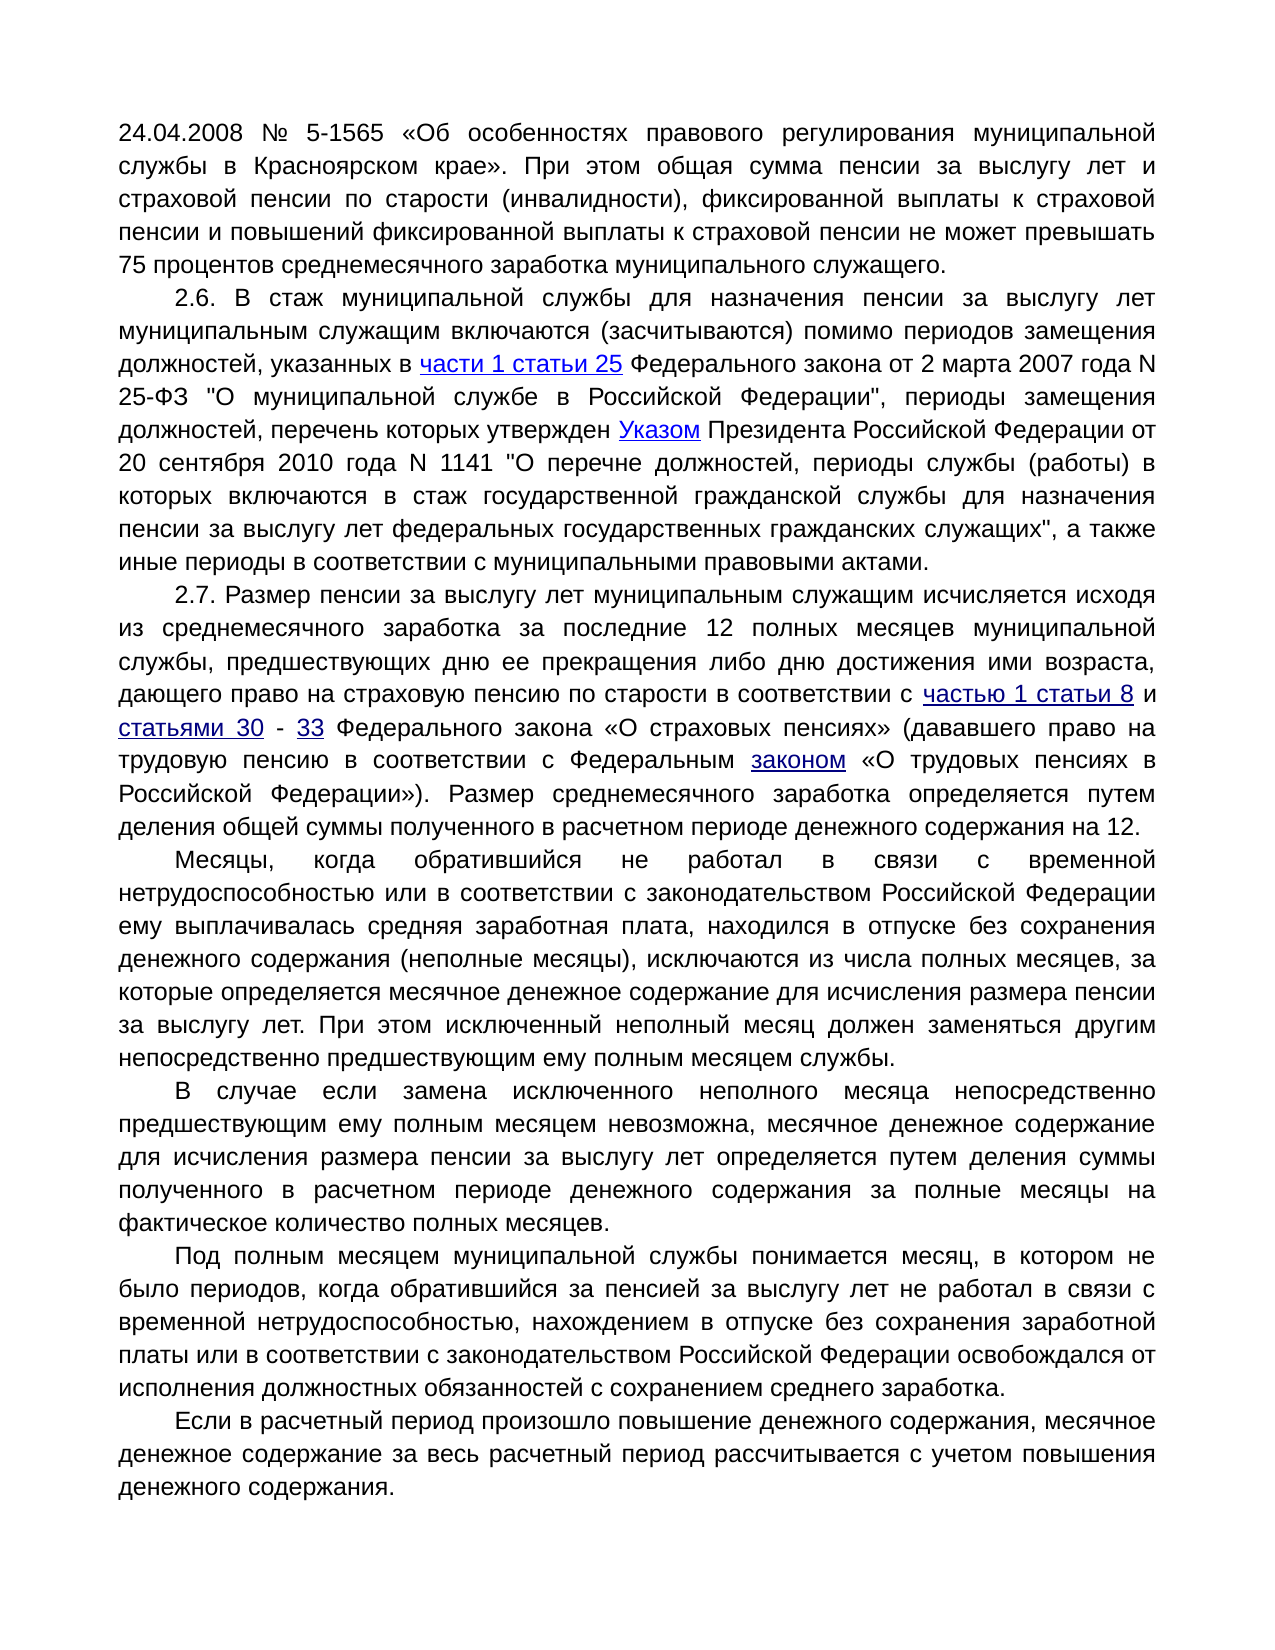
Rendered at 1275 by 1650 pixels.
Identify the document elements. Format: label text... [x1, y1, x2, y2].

text 2.7. Размер пенсии за выслугу лет муниципальным служащим исчисляется исходя из среднемесячного заработка за последние 12 полных месяцев муниципальной службы, предшествующих дню ее прекращения либо дню достижения ими возраста, дающего право на страховую пенсию по старости в соответствии с частью 1 статьи 8 и статьями 30 - 33 Федерального закона «О страховых пенсиях» (дававшего право на трудовую пенсию в соответствии с Федеральным законом «О трудовых пенсиях в Российской Федерации»). Размер среднемесячного заработка определяется путем деления общей суммы полученного в расчетном периоде денежного содержания на 12. [118, 580, 1157, 840]
text Под полным месяцем муниципальной службы понимается месяц, в котором не было периодов, когда обратившийся за пенсией за выслугу лет не работал в связи с временной нетрудоспособностью, нахождением в отпуске без сохранения заработной платы или в соответствии с законодательством Российской Федерации освобождался от исполнения должностных обязанностей с сохранением среднего заработка. [118, 1241, 1157, 1402]
text 2.6. В стаж муниципальной службы для назначения пенсии за выслугу лет муниципальным служащим включаются (засчитываются) помимо периодов замещения должностей, указанных в части 1 статьи 25 Федерального закона от 2 марта 2007 года N 25-ФЗ "О муниципальной службе в Российской Федерации", периоды замещения должностей, перечень которых утвержден Указом Президента Российской Федерации от 20 сентября 2010 года N 1141 "О перечне должностей, периоды службы (работы) в которых включаются в стаж государственной гражданской службы для назначения пенсии за выслугу лет федеральных государственных гражданских служащих", а также иные периоды в соответствии с муниципальными правовыми актами. [118, 283, 1157, 576]
text 24.04.2008 № 5-1565 «Об особенностях правового регулирования муниципальной службы в Красноярском крае». При этом общая сумма пенсии за выслугу лет и страховой пенсии по старости (инвалидности), фиксированной выплаты к страховой пенсии и повышений фиксированной выплаты к страховой пенсии не может превышать 75 процентов среднемесячного заработка муниципального служащего. [118, 118, 1157, 279]
text Если в расчетный период произошло повышение денежного содержания, месячное денежное содержание за весь расчетный период рассчитывается с учетом повышения денежного содержания. [118, 1406, 1157, 1501]
text В случае если замена исключенного неполного месяца непосредственно предшествующим ему полным месяцем невозможна, месячное денежное содержание для исчисления размера пенсии за выслугу лет определяется путем деления суммы полученного в расчетном периоде денежного содержания за полные месяцы на фактическое количество полных месяцев. [118, 1076, 1157, 1237]
text Месяцы, когда обратившийся не работал в связи с временной нетрудоспособностью или в соответствии с законодательством Российской Федерации ему выплачивалась средняя заработная плата, находился в отпуске без сохранения денежного содержания (неполные месяцы), исключаются из числа полных месяцев, за которые определяется месячное денежное содержание для исчисления размера пенсии за выслугу лет. При этом исключенный неполный месяц должен заменяться другим непосредственно предшествующим ему полным месяцем службы. [118, 844, 1157, 1071]
